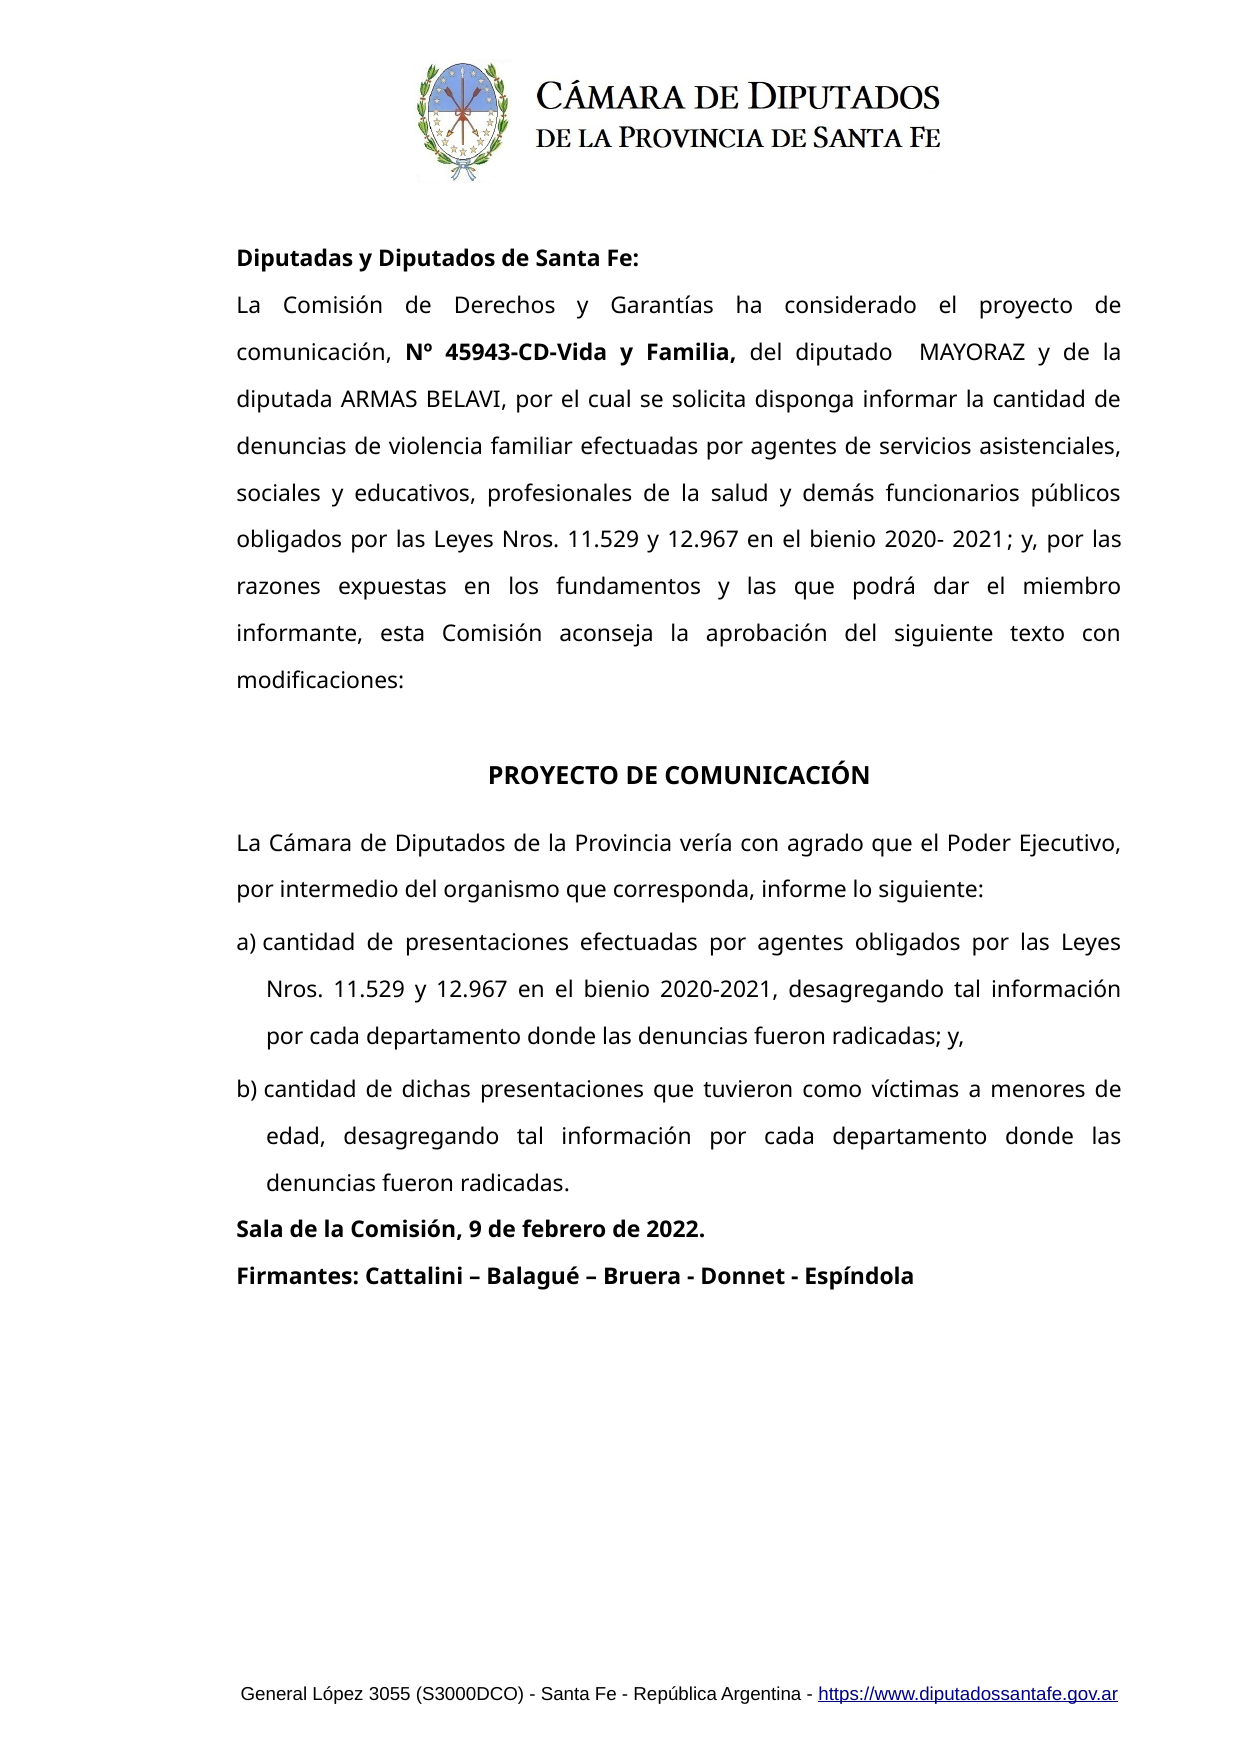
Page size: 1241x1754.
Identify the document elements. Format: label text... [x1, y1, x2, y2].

picture [413, 59, 945, 183]
text PROYECTO DE COMUNICACIÓN [236, 758, 1122, 792]
subtitle cantidad de dichas presentaciones que tuvieron como víctimas a menores de edad, desagregando tal información por cada departamento donde las denuncias fueron radicadas. [236, 1073, 1122, 1198]
text Sala de la Comisión, 9 de febrero de 2022. [236, 1213, 1122, 1244]
subtitle cantidad de presentaciones efectuadas por agentes obligados por las Leyes Nros. 11.529 y 12.967 en el bienio 2020-2021, desagregando tal información por cada departamento donde las denuncias fueron radicadas; y, [236, 926, 1122, 1051]
text Diputadas y Diputados de Santa Fe: [236, 242, 1122, 273]
text La Comisión de Derechos y Garantías ha considerado el proyecto de comunicación, Nº 45943-CD-Vida y Familia, del diputado MAYORAZ y de la diputada ARMAS BELAVI, por el cual se solicita disponga informar la cantidad de denuncias de violencia familiar efectuadas por agentes de servicios asistenciales, sociales y educativos, profesionales de la salud y demás funcionarios públicos obligados por las Leyes Nros. 11.529 y 12.967 en el bienio 2020- 2021; y, por las razones expuestas en los fundamentos y las que podrá dar el miembro informante, esta Comisión aconseja la aprobación del siguiente texto con modificaciones: [236, 289, 1122, 695]
text Firmantes: Cattalini – Balagué – Bruera - Donnet - Espíndola [236, 1260, 1122, 1291]
text La Cámara de Diputados de la Provincia vería con agrado que el Poder Ejecutivo, por intermedio del organismo que corresponda, informe lo siguiente: [236, 826, 1122, 904]
